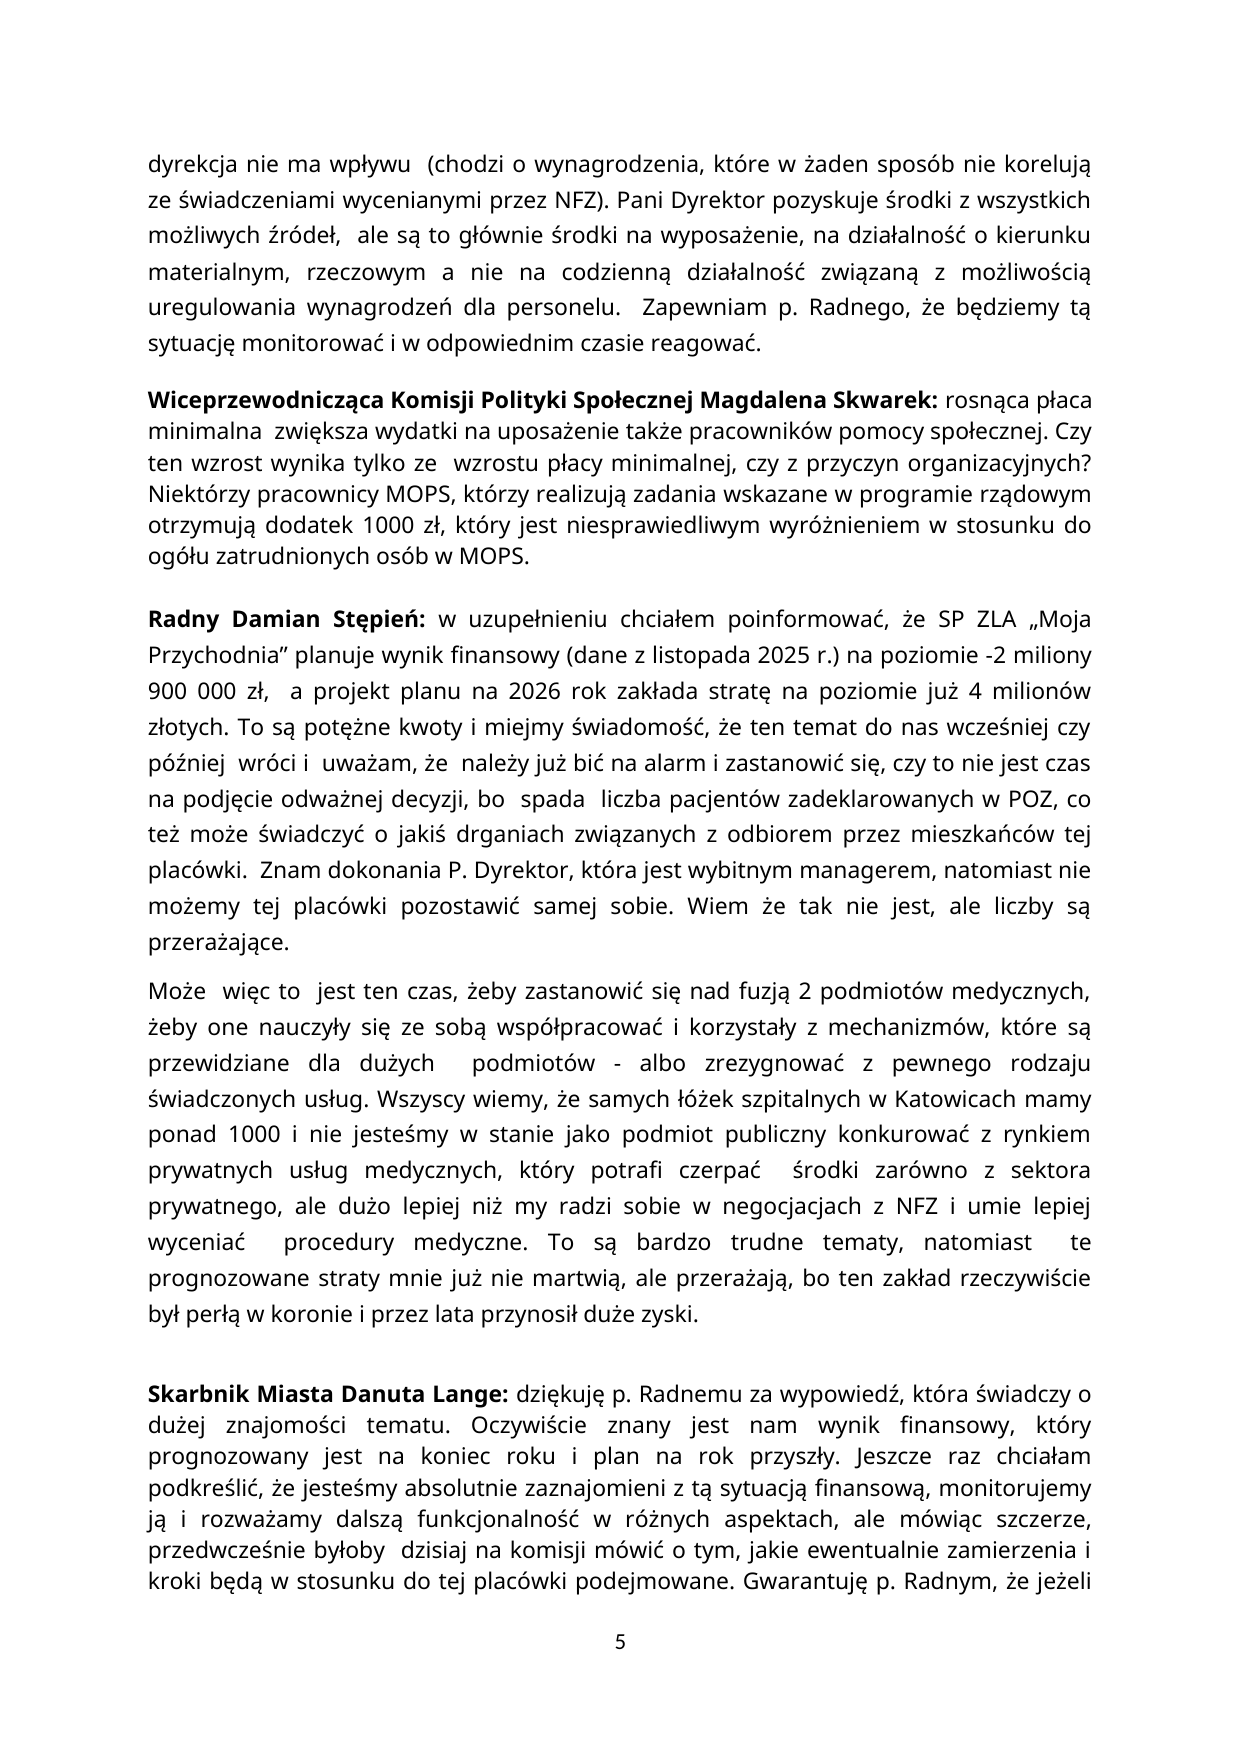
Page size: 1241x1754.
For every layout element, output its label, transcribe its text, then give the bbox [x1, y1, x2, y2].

text Wiceprzewodnicząca Komisji Polityki Społecznej Magdalena Skwarek: rosnąca płaca minimalna zwiększa wydatki na uposażenie także pracowników pomocy społecznej. Czy ten wzrost wynika tylko ze wzrostu płacy minimalnej, czy z przyczyn organizacyjnych? Niektórzy pracownicy MOPS, którzy realizują zadania wskazane w programie rządowym otrzymują dodatek 1000 zł, który jest niesprawiedliwym wyróżnieniem w stosunku do ogółu zatrudnionych osób w MOPS. [148, 384, 1093, 572]
text Skarbnik Miasta Danuta Lange: dziękuję p. Radnemu za wypowiedź, która świadczy o dużej znajomości tematu. Oczywiście znany jest nam wynik finansowy, który prognozowany jest na koniec roku i plan na rok przyszły. Jeszcze raz chciałam podkreślić, że jesteśmy absolutnie zaznajomieni z tą sytuacją finansową, monitorujemy ją i rozważamy dalszą funkcjonalność w różnych aspektach, ale mówiąc szczerze, przedwcześnie byłoby dzisiaj na komisji mówić o tym, jakie ewentualnie zamierzenia i kroki będą w stosunku do tej placówki podejmowane. Gwarantuję p. Radnym, że jeżeli [148, 1378, 1093, 1597]
text Może więc to jest ten czas, żeby zastanowić się nad fuzją 2 podmiotów medycznych, żeby one nauczyły się ze sobą współpracować i korzystały z mechanizmów, które są przewidziane dla dużych podmiotów - albo zrezygnować z pewnego rodzaju świadczonych usług. Wszyscy wiemy, że samych łóżek szpitalnych w Katowicach mamy ponad 1000 i nie jesteśmy w stanie jako podmiot publiczny konkurować z rynkiem prywatnych usług medycznych, który potrafi czerpać środki zarówno z sektora prywatnego, ale dużo lepiej niż my radzi sobie w negocjacjach z NFZ i umie lepiej wyceniać procedury medyczne. To są bardzo trudne tematy, natomiast te prognozowane straty mnie już nie martwią, ale przerażają, bo ten zakład rzeczywiście był perłą w koronie i przez lata przynosił duże zyski. [148, 975, 1093, 1329]
text dyrekcja nie ma wpływu (chodzi o wynagrodzenia, które w żaden sposób nie korelują ze świadczeniami wycenianymi przez NFZ). Pani Dyrektor pozyskuje środki z wszystkich możliwych źródeł, ale są to głównie środki na wyposażenie, na działalność o kierunku materialnym, rzeczowym a nie na codzienną działalność związaną z możliwością uregulowania wynagrodzeń dla personelu. Zapewniam p. Radnego, że będziemy tą sytuację monitorować i w odpowiednim czasie reagować. [148, 148, 1093, 358]
text Radny Damian Stępień: w uzupełnieniu chciałem poinformować, że SP ZLA „Moja Przychodnia” planuje wynik finansowy (dane z listopada 2025 r.) na poziomie -2 miliony 900 000 zł, a projekt planu na 2026 rok zakłada stratę na poziomie już 4 milionów złotych. To są potężne kwoty i miejmy świadomość, że ten temat do nas wcześniej czy później wróci i uważam, że należy już bić na alarm i zastanowić się, czy to nie jest czas na podjęcie odważnej decyzji, bo spada liczba pacjentów zadeklarowanych w POZ, co też może świadczyć o jakiś drganiach związanych z odbiorem przez mieszkańców tej placówki. Znam dokonania P. Dyrektor, która jest wybitnym managerem, natomiast nie możemy tej placówki pozostawić samej sobie. Wiem że tak nie jest, ale liczby są przerażające. [148, 603, 1093, 957]
